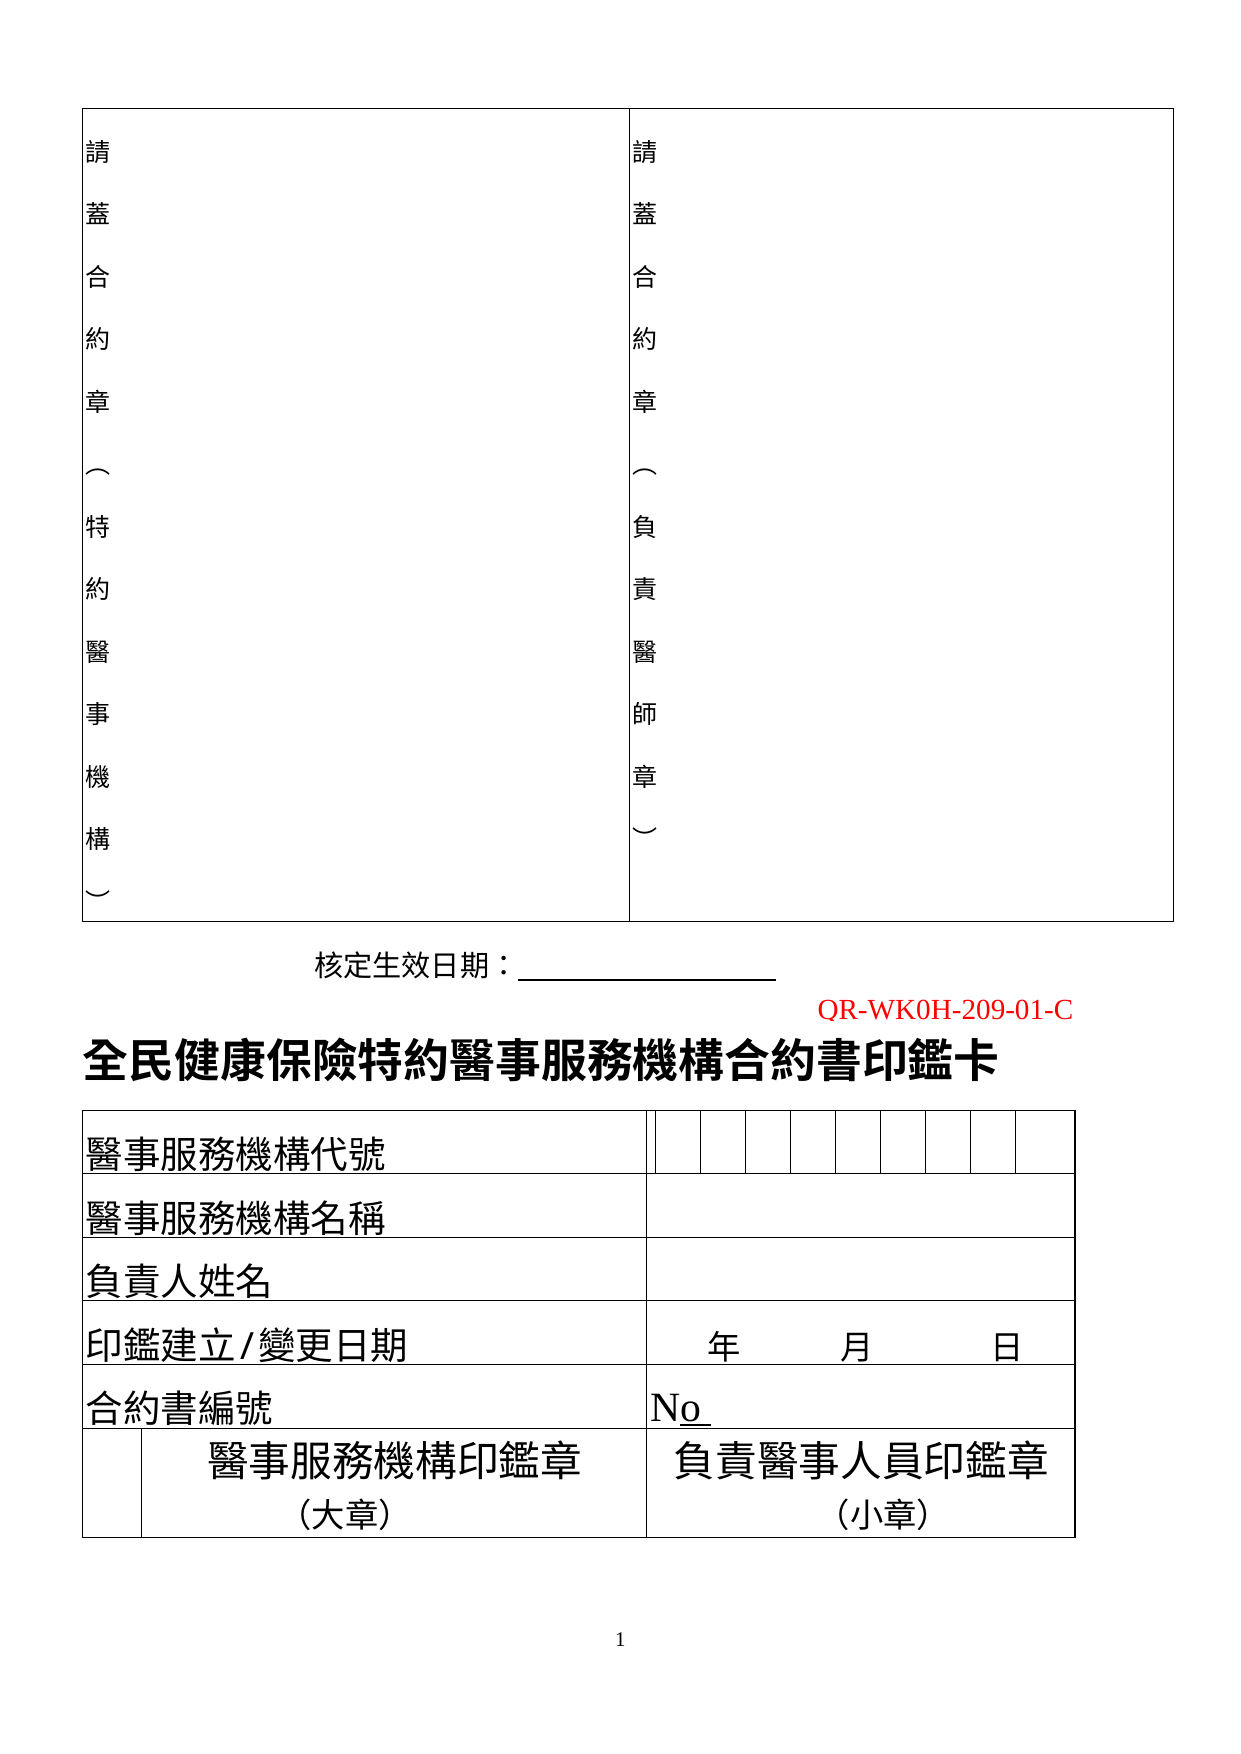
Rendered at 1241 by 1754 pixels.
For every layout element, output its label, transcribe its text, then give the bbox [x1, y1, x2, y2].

table_header [791, 1111, 835, 1173]
table_header [971, 1111, 1015, 1173]
table_header [656, 1111, 700, 1173]
table_cell No [647, 1365, 1074, 1427]
table_cell 負責醫事人員印鑑章 （小章） [647, 1429, 1074, 1537]
table_cell 合約書編號 [83, 1365, 646, 1427]
table_header [1016, 1111, 1074, 1173]
table_cell 請 蓋 合 約 章 ︵ 特 約 醫 事 機 構 ︶ [83, 109, 629, 921]
table_cell 醫事服務機構名稱 [83, 1174, 646, 1237]
table_header [926, 1111, 970, 1173]
table_header [647, 1111, 655, 1173]
table_header 醫事服務機構代號 [83, 1111, 646, 1173]
text 核定生效日期： [83, 922, 1157, 1028]
table_header [836, 1111, 880, 1173]
table_cell 印鑑建立/變更日期 [83, 1301, 646, 1364]
table_cell 年 月 日 [647, 1301, 1074, 1364]
table_cell [83, 1429, 141, 1537]
table_header [746, 1111, 790, 1173]
table_cell 醫事服務機構印鑑章 （大章） [142, 1429, 646, 1537]
text 全民健康保險特約醫事服務機構合約書印鑑卡 [83, 985, 1157, 1110]
table_cell [647, 1174, 1074, 1237]
table_cell [647, 1238, 1074, 1300]
table_cell 負責人姓名 [83, 1238, 646, 1300]
table_header [701, 1111, 745, 1173]
table_cell 請 蓋 合 約 章 ︵ 負 責 醫 師 章 ︶ [630, 109, 1173, 921]
table_header [881, 1111, 925, 1173]
text QR-WK0H-209-01-C [791, 986, 1099, 1021]
